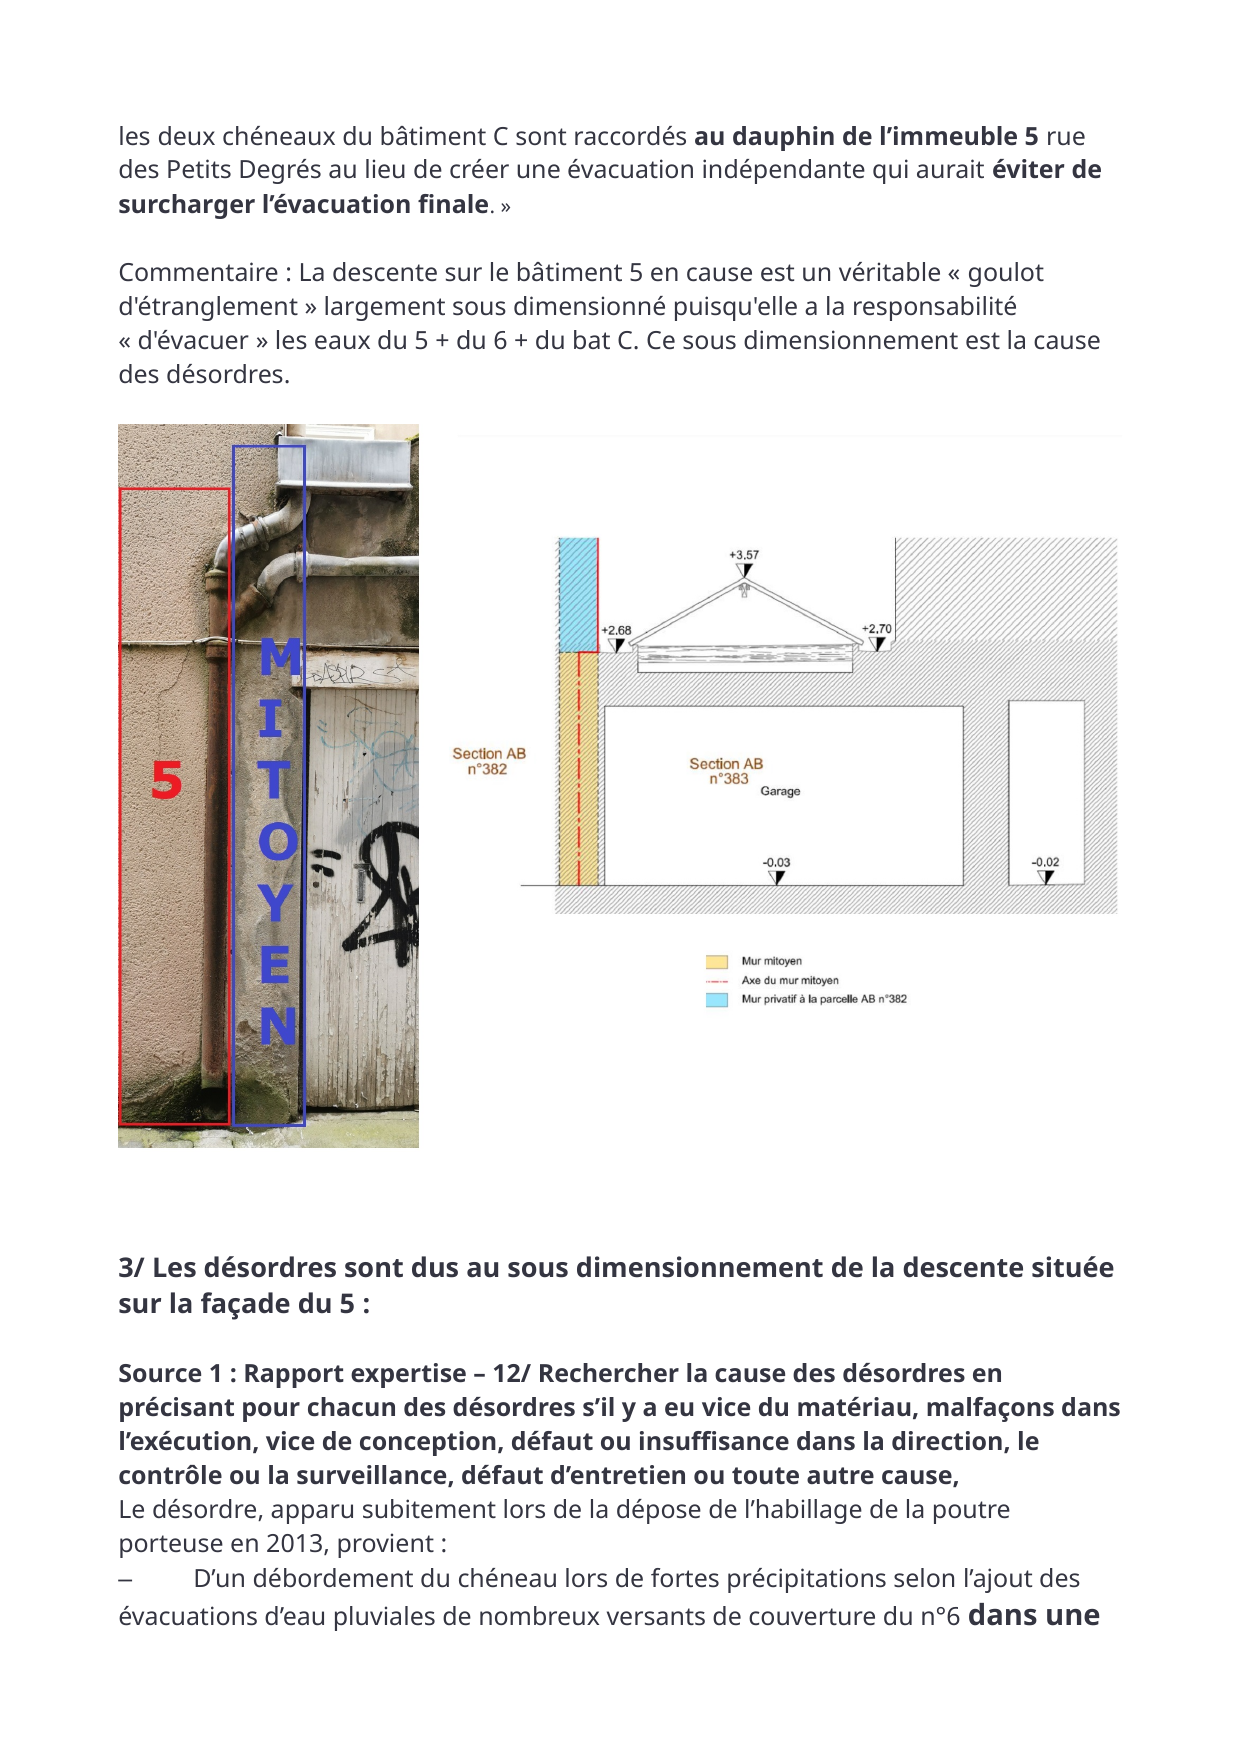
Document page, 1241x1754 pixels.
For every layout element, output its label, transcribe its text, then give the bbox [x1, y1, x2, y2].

text Le désordre, apparu subitement lors de la dépose de l’habillage de la poutre porteuse en 2013, provient : [118, 1492, 1122, 1560]
text les deux chéneaux du bâtiment C sont raccordés au dauphin de l’immeuble 5 rue des Petits Degrés au lieu de créer une évacuation indépendante qui aurait éviter de surcharger l’évacuation finale. » [118, 118, 1122, 220]
list D’un débordement du chéneau lors de fortes précipitations selon l’ajout des évacuations d’eau pluviales de nombreux versants de couverture du n°6 dans une [118, 1560, 1122, 1634]
text Source 1 : Rapport expertise – 12/ Rechercher la cause des désordres en précisant pour chacun des désordres s’il y a eu vice du matériau, malfaçons dans l’exécution, vice de conception, défaut ou insuffisance dans la direction, le contrôle ou la surveillance, défaut d’entretien ou toute autre cause, [118, 1356, 1122, 1492]
text 3/ Les désordres sont dus au sous dimensionnement de la descente située sur la façade du 5 : [118, 1248, 1122, 1322]
picture [118, 424, 1123, 1152]
text Commentaire : La descente sur le bâtiment 5 en cause est un véritable « goulot d'étranglement » largement sous dimensionné puisqu'elle a la responsabilité « d'évacuer » les eaux du 5 + du 6 + du bat C. Ce sous dimensionnement est la cause des désordres. [118, 254, 1122, 391]
